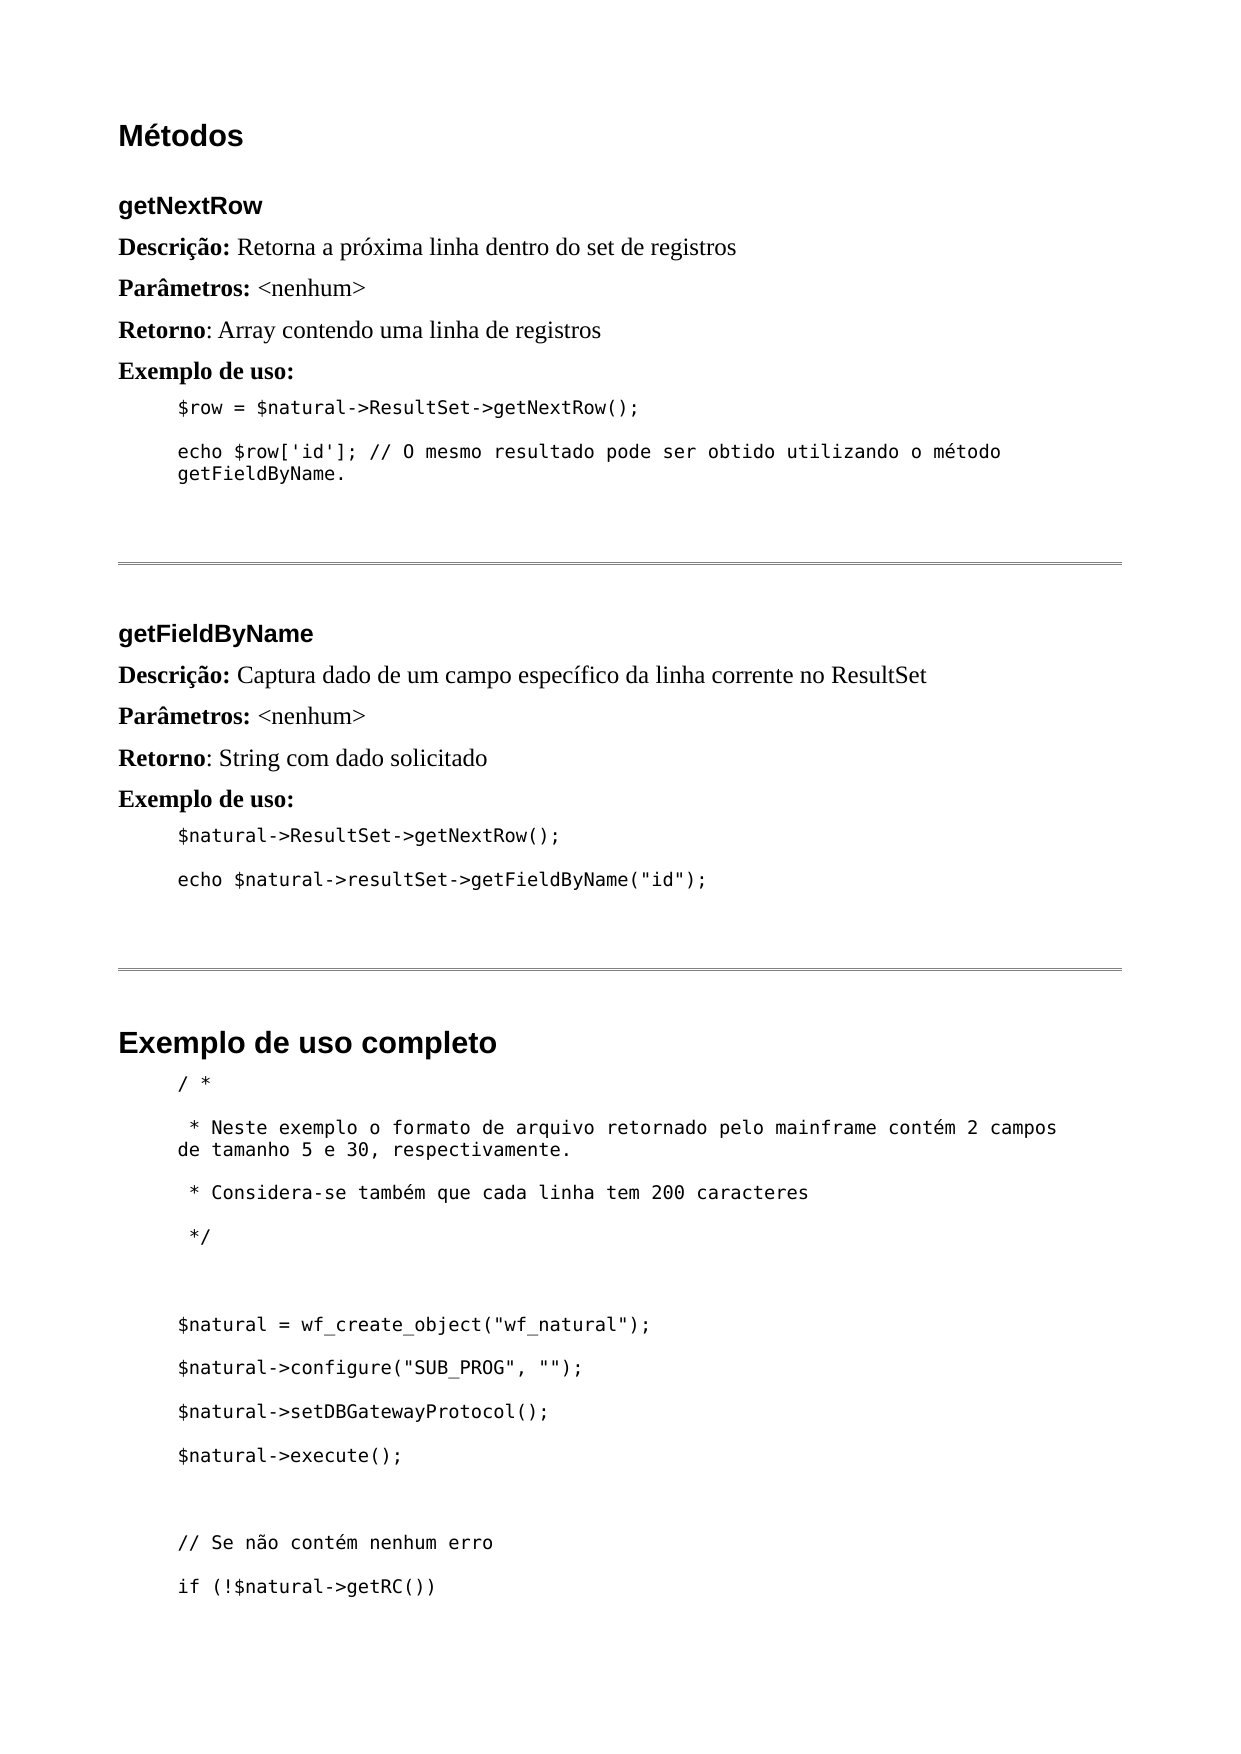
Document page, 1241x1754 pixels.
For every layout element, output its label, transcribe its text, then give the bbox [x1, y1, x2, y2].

text Parâmetros: <nenhum> [118, 273, 1122, 302]
text $natural->ResultSet->getNextRow(); echo $natural->resultSet->getFieldByName("id"); [177, 825, 1063, 913]
subtitle getFieldByName [118, 619, 1122, 648]
text Parâmetros: <nenhum> [118, 701, 1122, 730]
text Exemplo de uso: [118, 784, 1122, 813]
text / * * Neste exemplo o formato de arquivo retornado pelo mainframe contém 2 campos de tamanho 5 e 30, respectivamente. * Considera-se também que cada linha tem 200 caracteres */ $natural = wf_create_object("wf_natural"); $natural->configure("SUB_PROG", ""); $natural->setDBGatewayProtocol(); $natural->execute(); // Se não contém nenhum erro if (!$natural->getRC()) [177, 1073, 1063, 1620]
text Retorno: Array contendo uma linha de registros [118, 315, 1122, 343]
text Descrição: Retorna a próxima linha dentro do set de registros [118, 232, 1122, 261]
subtitle getNextRow [118, 191, 1122, 220]
subtitle Exemplo de uso completo [118, 1025, 1122, 1060]
text Retorno: String com dado solicitado [118, 743, 1122, 771]
text $row = $natural->ResultSet->getNextRow(); echo $row['id']; // O mesmo resultado pode ser obtido utilizando o método getFieldByName. [177, 397, 1063, 507]
subtitle Métodos [118, 118, 1122, 153]
text Descrição: Captura dado de um campo específico da linha corrente no ResultSet [118, 660, 1122, 689]
text Exemplo de uso: [118, 356, 1122, 385]
